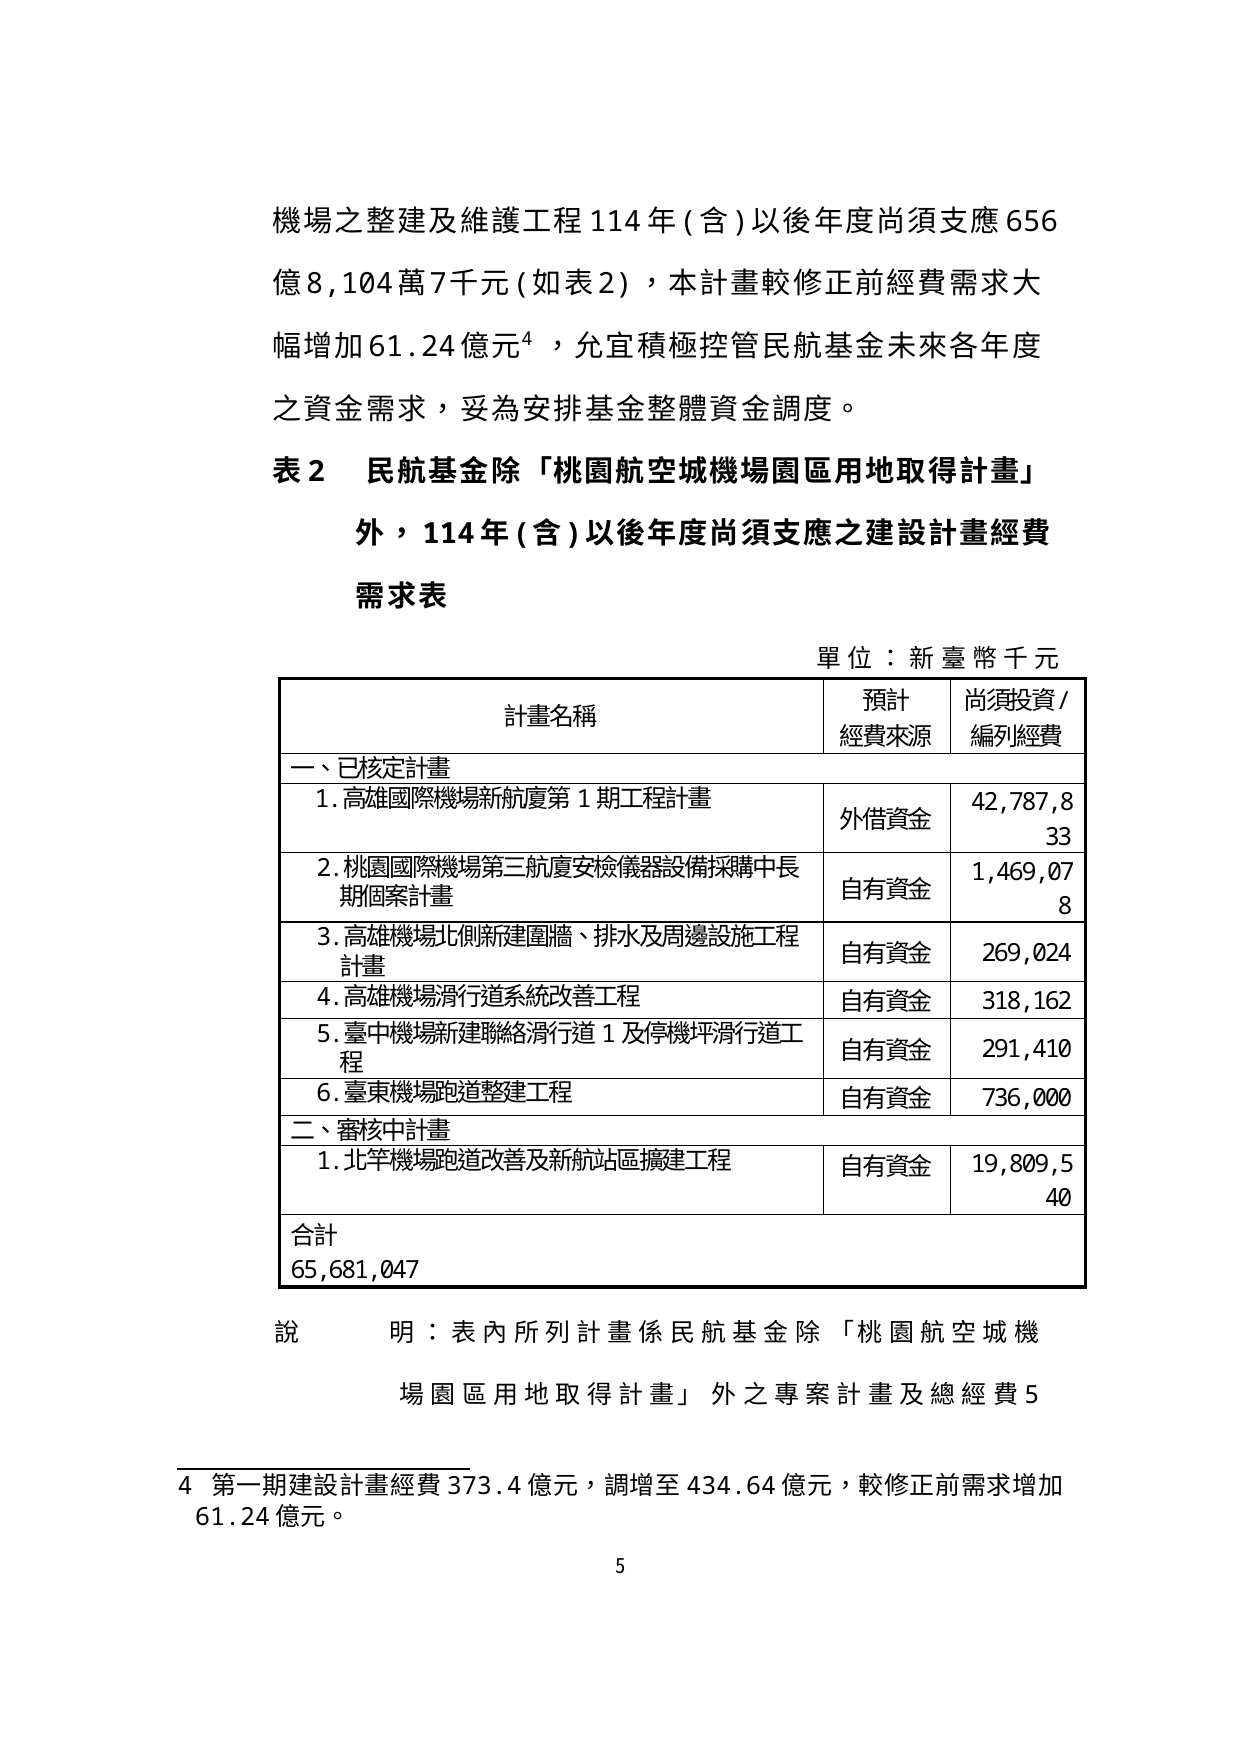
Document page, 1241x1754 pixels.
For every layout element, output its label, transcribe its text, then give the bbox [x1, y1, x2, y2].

table_cell 4.高雄機場滑行道系統改善工程 [281, 982, 823, 1018]
table_cell 3.高雄機場北側新建圍牆、排水及周邊設施工程計畫 [281, 923, 823, 981]
table_cell 自有資金 [824, 1079, 950, 1115]
table_cell 2.桃園國際機場第三航廈安檢儀器設備採購中長期個案計畫 [281, 853, 823, 921]
table_cell 269,024 [951, 923, 1084, 981]
table_header 計畫名稱 [281, 680, 823, 753]
text 單位：新臺幣千元 [177, 615, 1063, 677]
table_cell 291,410 [951, 1019, 1084, 1077]
table_cell 一、已核定計畫 [281, 754, 1084, 783]
table_cell 318,162 [951, 982, 1084, 1018]
table_cell 自有資金 [824, 923, 950, 981]
table_cell 1.高雄國際機場新航廈第1期工程計畫 [281, 784, 823, 852]
table_cell 1.北竿機場跑道改善及新航站區擴建工程 [281, 1146, 823, 1214]
text 表2 民航基金除「桃園航空城機場園區用地取得計畫」外，114年(含)以後年度尚須支應之建設計畫經費需求表 [268, 427, 1063, 615]
table_cell 736,000 [951, 1079, 1084, 1115]
text 機場之整建及維護工程114年(含)以後年度尚須支應656億8,104萬7千元(如表2)，本計畫較修正前經費需求大幅增加61.24億元，允宜積極控管民航基金未來各年度之資金需求，妥為安排基金整體資金調度。 [266, 177, 1063, 427]
table_cell 二、審核中計畫 [281, 1116, 1084, 1145]
table_cell 外借資金 [824, 784, 950, 852]
table_cell 6.臺東機場跑道整建工程 [281, 1079, 823, 1115]
table_cell 自有資金 [824, 1146, 950, 1214]
table_cell 自有資金 [824, 982, 950, 1018]
text 說 明：表內所列計畫係民航基金除「桃園航空城機場園區用地取得計畫」外之專案計畫及總經費5 [269, 1288, 1063, 1413]
table_cell 自有資金 [824, 1019, 950, 1077]
table_cell 1,469,078 [951, 853, 1084, 921]
table_header 預計 經費來源 [824, 680, 950, 753]
table_cell 42,787,833 [951, 784, 1084, 852]
table_header 尚須投資/編列經費 [951, 680, 1084, 753]
table_cell 合計 65,681,047 [281, 1215, 1084, 1285]
table_cell 5.臺中機場新建聯絡滑行道1及停機坪滑行道工程 [281, 1019, 823, 1077]
text 第一期建設計畫經費373.4億元，調增至434.64億元，較修正前需求增加61.24億元。 [177, 1469, 1063, 1532]
table_cell 自有資金 [824, 853, 950, 921]
table_cell 19,809,540 [951, 1146, 1084, 1214]
